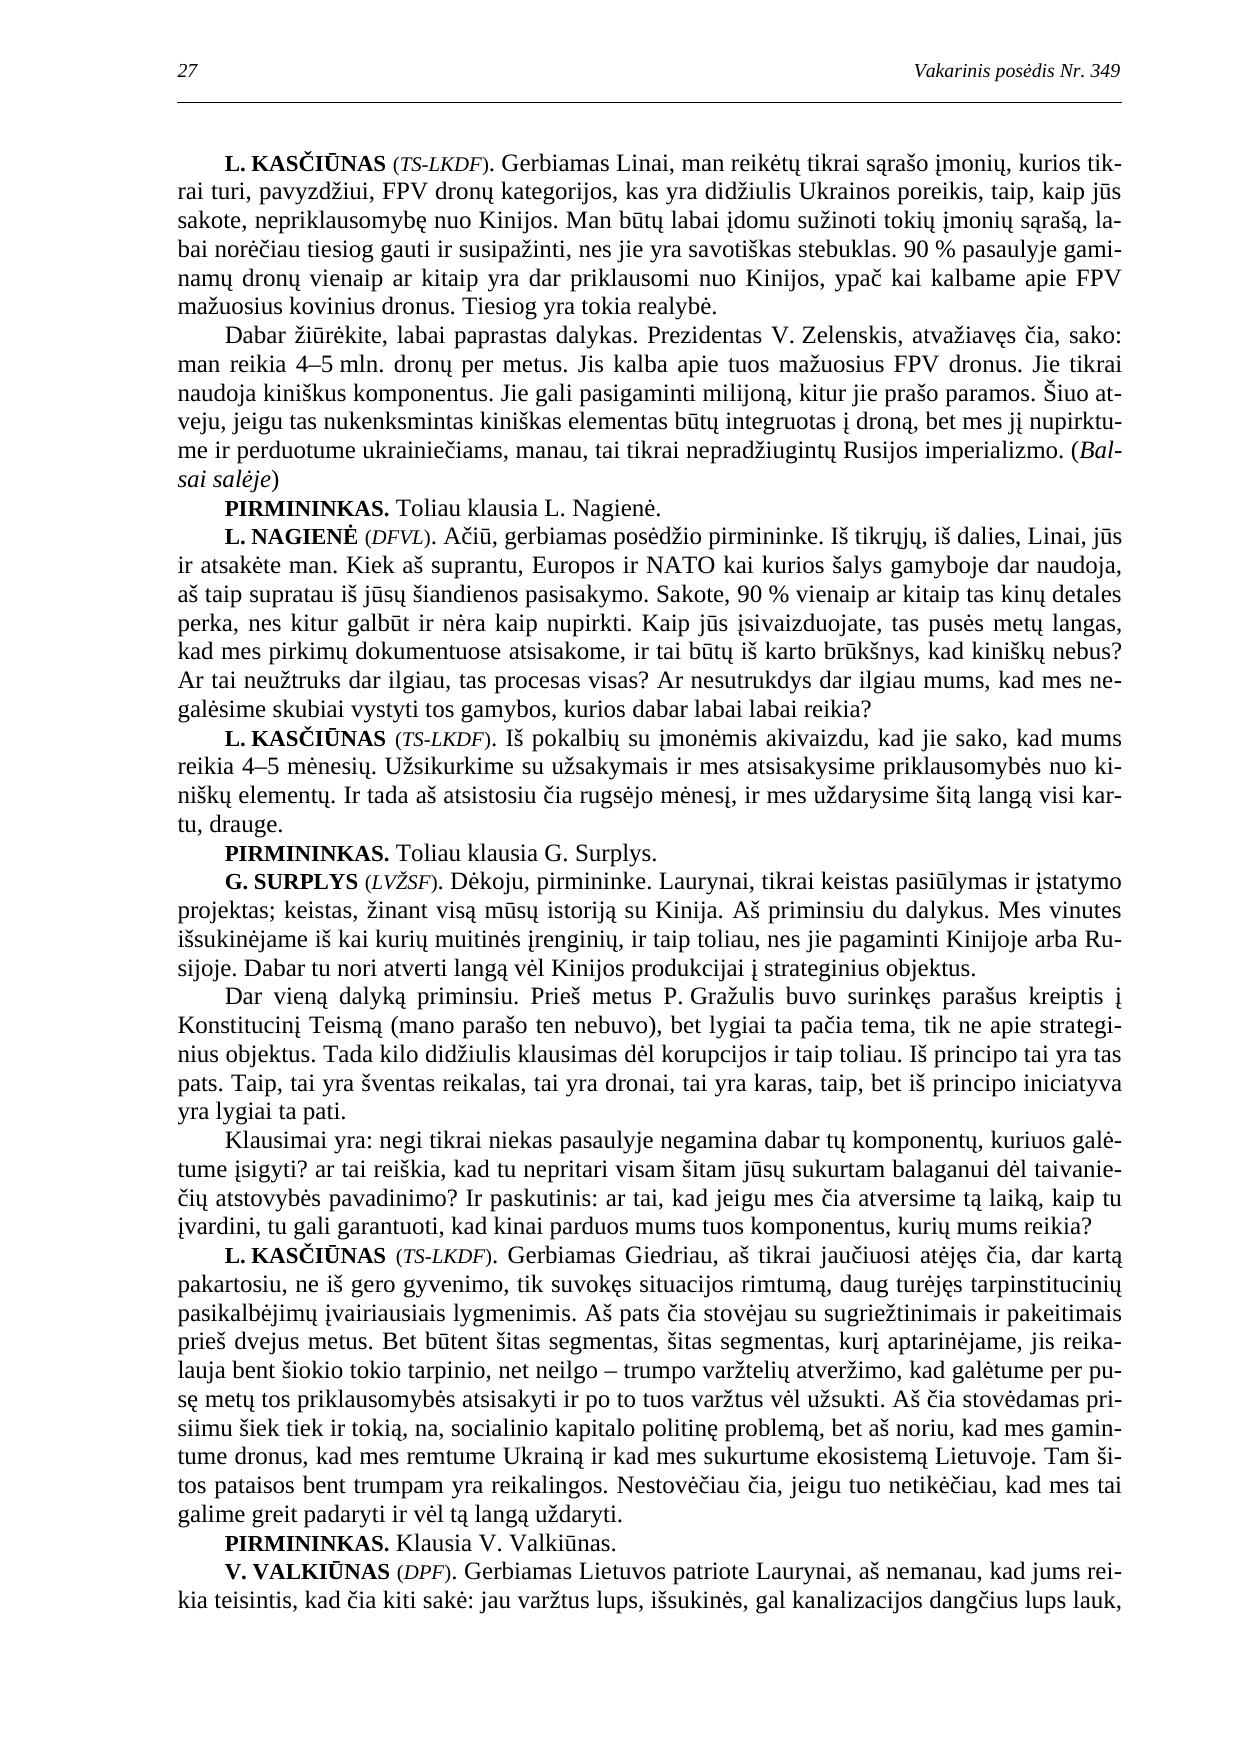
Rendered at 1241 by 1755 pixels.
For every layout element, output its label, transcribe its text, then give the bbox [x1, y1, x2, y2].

text G. SURPLYS (LVŽSF). Dė­ko­ju, pir­mi­nin­ke. Lau­ry­nai, tik­rai keis­tas pa­siū­ly­mas ir įsta­ty­mo pro­jek­tas; keis­tas, ži­nant vi­są mū­sų is­to­ri­ją su Ki­ni­ja. Aš pri­min­siu du da­ly­kus. Mes vi­nu­tes iš­su­ki­nė­ja­me iš kai ku­rių mui­ti­nės įren­gi­nių, ir taip to­liau, nes jie pa­ga­min­ti Ki­ni­jo­je ar­ba Ru­si­jo­je. Da­bar tu no­ri at­ver­ti lan­gą vėl Ki­ni­jos pro­duk­ci­jai į stra­te­gi­nius ob­jek­tus. [177, 866, 1122, 981]
text Dar vie­ną da­ly­ką pri­min­siu. Prieš me­tus P. Gra­žu­lis bu­vo su­rin­kęs pa­ra­šus kreip­tis į Kon­sti­tu­ci­nį Teis­mą (ma­no pa­ra­šo ten ne­bu­vo), bet ly­giai ta pa­čia te­ma, tik ne apie stra­te­gi­nius ob­jek­tus. Ta­da ki­lo di­džiu­lis klau­si­mas dėl ko­rup­ci­jos ir taip to­liau. Iš prin­ci­po tai yra tas pats. Taip, tai yra šven­tas rei­ka­las, tai yra dro­nai, tai yra ka­ras, taip, bet iš prin­ci­po ini­cia­ty­va yra ly­giai ta pa­ti. [177, 981, 1122, 1125]
text PIRMININKAS. To­liau klau­sia L. Na­gie­nė. [177, 493, 1122, 521]
text PIRMININKAS. To­liau klau­sia G. Sur­plys. [177, 838, 1122, 866]
text L. KASČIŪNAS (TS-LKDF). Ger­bia­mas Li­nai, man rei­kė­tų tik­rai są­ra­šo įmo­nių, ku­rios tik­rai tu­ri, pa­vyz­džiui, FPV dro­nų ka­te­go­ri­jos, kas yra di­džiu­lis Uk­rai­nos po­rei­kis, taip, kaip jūs sa­ko­te, ne­pri­klau­so­my­bę nuo Ki­ni­jos. Man bū­tų la­bai įdo­mu su­ži­no­ti to­kių įmo­nių są­ra­šą, la­bai no­rė­čiau tie­siog gau­ti ir su­si­pa­žin­ti, nes jie yra sa­vo­tiš­kas ste­buk­las. 90 % pa­sau­ly­je ga­mi­na­mų dro­nų vie­naip ar ki­taip yra dar pri­klau­so­mi nuo Ki­ni­jos, ypač kai kal­ba­me apie FPV ma­žuo­sius ko­vi­nius dro­nus. Tie­siog yra to­kia re­a­ly­bė. [177, 148, 1122, 320]
text L. KASČIŪNAS (TS-LKDF). Iš po­kal­bių su įmo­nė­mis aki­vaiz­du, kad jie sa­ko, kad mums rei­kia 4–5 mė­ne­sių. Už­si­kur­ki­me su už­sa­ky­mais ir mes at­si­sa­ky­si­me pri­klau­so­my­bės nuo ki­niš­kų ele­men­tų. Ir ta­da aš at­si­sto­siu čia rug­sė­jo mė­ne­sį, ir mes už­da­ry­si­me ši­tą lan­gą vi­si kar­tu, drau­ge. [177, 723, 1122, 838]
text V. VALKIŪNAS (DPF). Ger­bia­mas Lie­tu­vos pat­rio­te Lau­ry­nai, aš ne­ma­nau, kad jums rei­kia tei­sin­tis, kad čia ki­ti sa­kė: jau varž­tus lups, iš­su­ki­nės, gal ka­na­li­za­ci­jos dang­čius lups lauk, [177, 1556, 1122, 1614]
text Da­bar žiū­rė­ki­te, la­bai pa­pras­tas da­ly­kas. Pre­zi­den­tas V. Ze­lens­kis, at­va­žia­vęs čia, sa­ko: man rei­kia 4–5 mln. dro­nų per me­tus. Jis kal­ba apie tuos ma­žuo­sius FPV dro­nus. Jie tik­rai nau­do­ja ki­niš­kus kom­po­nen­tus. Jie ga­li pa­si­ga­min­ti mi­li­jo­ną, ki­tur jie pra­šo pa­ra­mos. Šiuo at­ve­ju, jei­gu tas nu­kenks­min­tas ki­niš­kas ele­men­tas bū­tų in­teg­ruo­tas į dro­ną, bet mes jį nu­pirk­tu­me ir per­duo­tu­me uk­rai­nie­čiams, ma­nau, tai tik­rai ne­pra­džiu­gin­tų Ru­si­jos im­pe­ria­liz­mo. (Bal­sai sa­lė­je) [177, 320, 1122, 493]
text L. KASČIŪNAS (TS-LKDF). Ger­bia­mas Gied­riau, aš tik­rai jau­čiuo­si at­ėjęs čia, dar kar­tą pa­kar­to­siu, ne iš ge­ro gy­ve­ni­mo, tik su­vo­kęs si­tu­a­ci­jos rim­tu­mą, daug tu­rė­jęs tar­pins­ti­tu­ci­nių pa­si­kal­bė­ji­mų įvai­riau­siais lyg­me­ni­mis. Aš pats čia sto­vė­jau su su­griež­ti­ni­mais ir pa­kei­ti­mais prieš dve­jus me­tus. Bet bū­tent ši­tas seg­men­tas, ši­tas seg­men­tas, ku­rį ap­ta­ri­nė­ja­me, jis rei­ka­lau­ja bent šio­kio to­kio tar­pi­nio, net ne­il­go – trum­po varž­te­lių at­ver­ži­mo, kad ga­lė­tu­me per pu­sę me­tų tos pri­klau­so­my­bės at­si­sa­ky­ti ir po to tuos varž­tus vėl už­suk­ti. Aš čia sto­vė­da­mas pri­si­imu šiek tiek ir to­kią, na, so­cia­li­nio ka­pi­ta­lo po­li­ti­nę pro­ble­mą, bet aš no­riu, kad mes ga­min­tu­me dro­nus, kad mes rem­tu­me Uk­rai­ną ir kad mes su­kur­tu­me eko­sis­te­mą Lie­tu­vo­je. Tam ši­tos pa­tai­sos bent trum­pam yra rei­ka­lin­gos. Ne­sto­vė­čiau čia, jei­gu tuo ne­ti­kė­čiau, kad mes tai ga­li­me greit pa­da­ry­ti ir vėl tą lan­gą už­da­ry­ti. [177, 1240, 1122, 1528]
text L. NAGIENĖ (DFVL). Ačiū, ger­bia­mas po­sė­džio pir­mi­nin­ke. Iš tik­rų­jų, iš da­lies, Li­nai, jūs ir at­sa­kė­te man. Kiek aš su­pran­tu, Eu­ro­pos ir NATO kai ku­rios ša­lys ga­my­bo­je dar nau­do­ja, aš taip su­pra­tau iš jū­sų šian­die­nos pa­si­sa­ky­mo. Sa­ko­te, 90 % vie­naip ar ki­taip tas ki­nų de­ta­les per­ka, nes ki­tur gal­būt ir nė­ra kaip nu­pirk­ti. Kaip jūs įsi­vaiz­duo­ja­te, tas pu­sės me­tų lan­gas, kad mes pir­ki­mų do­ku­men­tuo­se at­si­sa­ko­me, ir tai bū­tų iš kar­to brūkš­nys, kad ki­niš­kų ne­bus? Ar tai ne­už­truks dar il­giau, tas pro­ce­sas vi­sas? Ar ne­su­truk­dys dar il­giau mums, kad mes ne­ga­lė­si­me sku­biai vys­ty­ti tos ga­my­bos, ku­rios da­bar la­bai la­bai rei­kia? [177, 521, 1122, 723]
text Klau­si­mai yra: ne­gi tik­rai nie­kas pa­sau­ly­je ne­ga­mi­na da­bar tų kom­po­nen­tų, ku­riuos ga­lė­tu­me įsi­gy­ti? ar tai reiš­kia, kad tu ne­pri­ta­ri vi­sam ši­tam jū­sų su­kur­tam ba­la­ga­nui dėl tai­va­nie­čių at­sto­vy­bės pa­va­di­ni­mo? Ir pas­ku­ti­nis: ar tai, kad jei­gu mes čia at­ver­si­me tą lai­ką, kaip tu įvar­di­ni, tu ga­li ga­ran­tuo­ti, kad ki­nai par­duos mums tuos kom­po­nen­tus, ku­rių mums rei­kia? [177, 1125, 1122, 1240]
text PIRMININKAS. Klau­sia V. Val­kiū­nas. [177, 1528, 1122, 1556]
